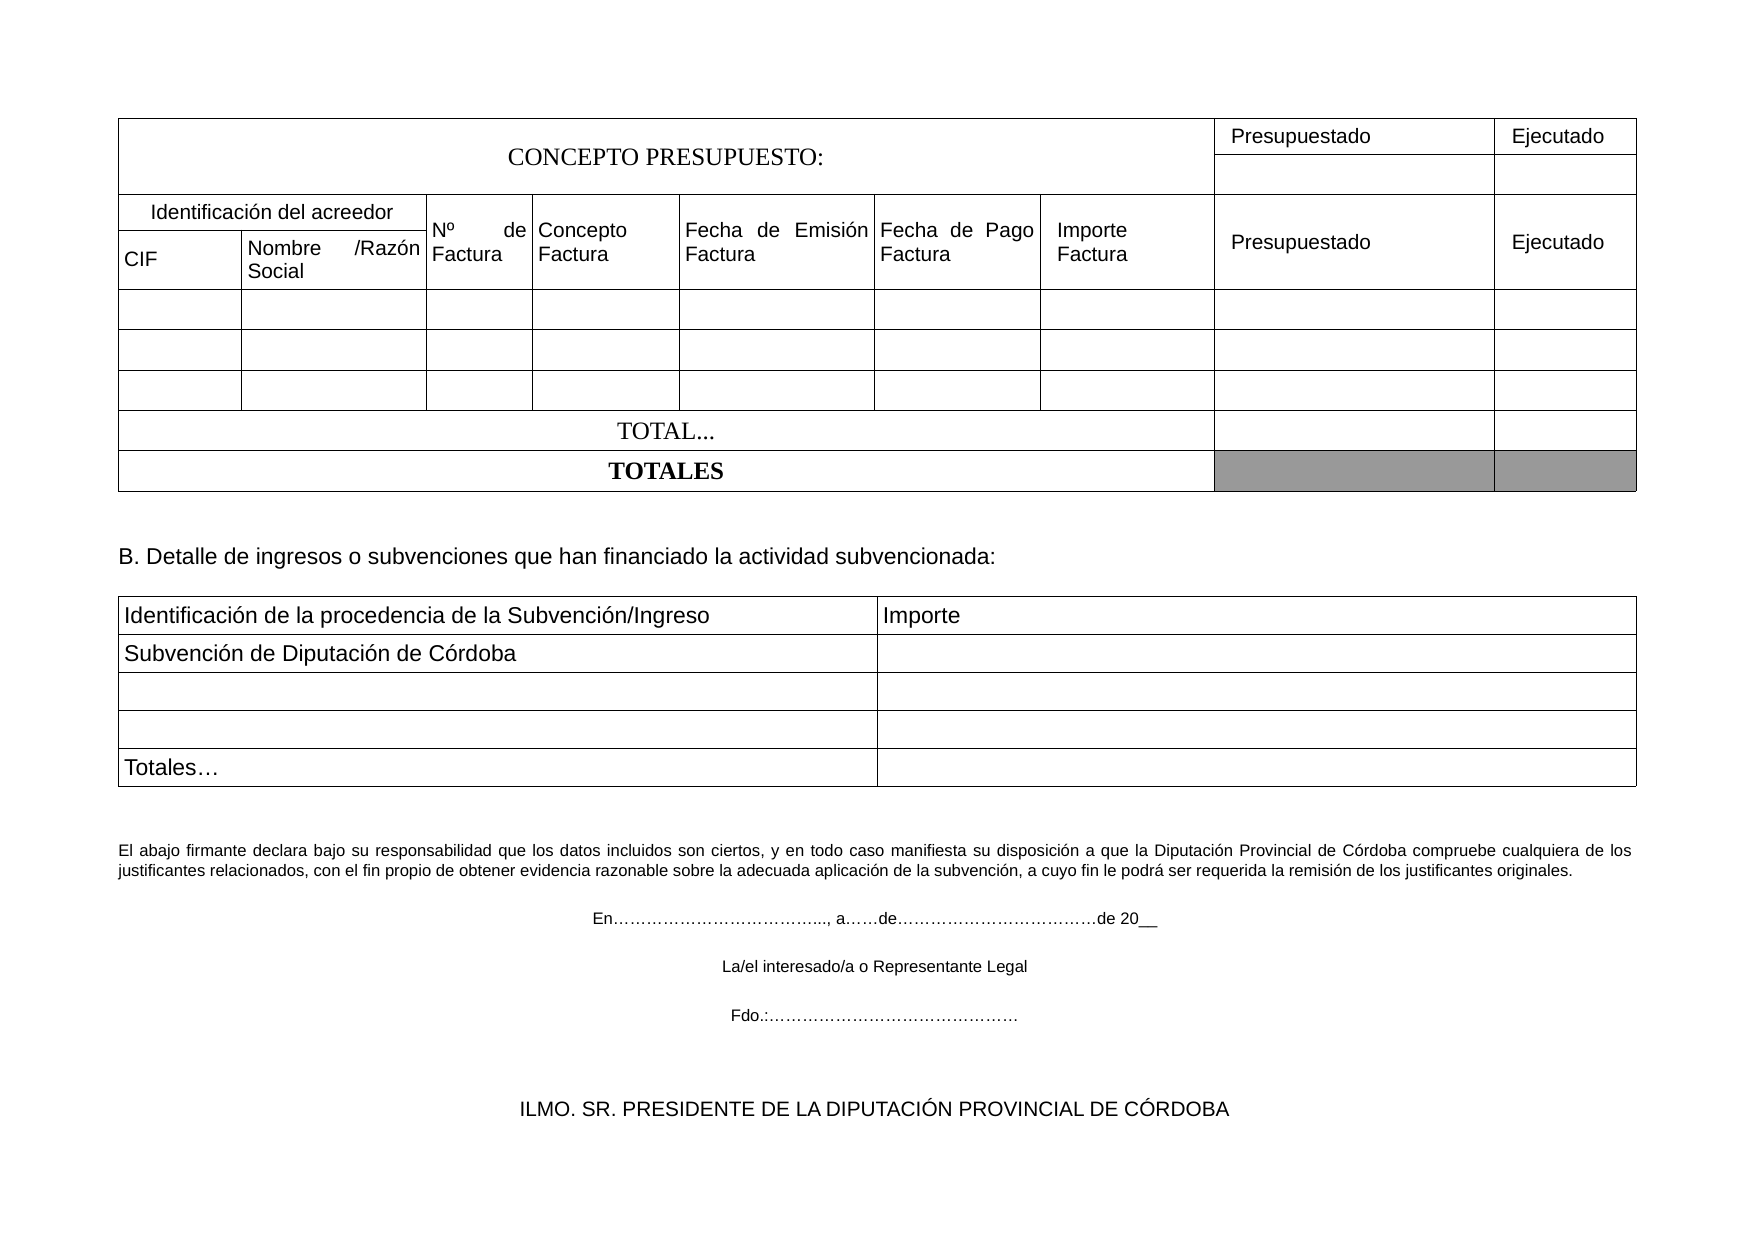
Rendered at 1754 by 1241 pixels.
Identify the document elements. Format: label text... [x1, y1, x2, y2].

table_cell [1215, 451, 1494, 491]
table_cell [680, 371, 874, 410]
table_cell Importe Factura [1041, 195, 1214, 289]
table_cell [1215, 371, 1494, 410]
table_cell [1495, 451, 1636, 491]
table_cell Fecha de Pago Factura [875, 195, 1040, 289]
table_cell [878, 673, 1636, 710]
text ILMO. SR. PRESIDENTE DE LA DIPUTACIÓN PROVINCIAL DE CÓRDOBA [118, 1096, 1631, 1120]
text La/el interesado/a o Representante Legal [118, 957, 1631, 976]
text Fdo.:……………………………………… [118, 1005, 1631, 1024]
table_cell [119, 330, 241, 369]
table_header Presupuestado [1215, 119, 1494, 154]
table_cell [878, 749, 1636, 786]
table_cell [533, 290, 679, 329]
table_cell TOTAL... [119, 411, 1214, 450]
table_cell [878, 635, 1636, 672]
table_cell [1215, 411, 1494, 450]
table_cell [1495, 371, 1636, 410]
table_cell [242, 290, 426, 329]
table_cell [1041, 290, 1214, 329]
table_cell [1495, 290, 1636, 329]
table_cell [1215, 155, 1494, 194]
table_header CONCEPTO PRESUPUESTO: [119, 119, 1214, 194]
table_cell [427, 371, 532, 410]
table_cell [242, 330, 426, 369]
table_cell TOTALES [119, 451, 1214, 491]
table_cell CIF [119, 231, 241, 289]
table_cell [875, 330, 1040, 369]
table_header Ejecutado [1495, 119, 1636, 154]
table_cell Totales… [119, 749, 877, 786]
table_cell [119, 371, 241, 410]
table_cell [533, 330, 679, 369]
text En………………………………..., a……de………………………………de 20__ [118, 909, 1631, 928]
table_cell Nº de Factura [427, 195, 532, 289]
table_header Identificación de la procedencia de la Subvención/Ingreso [119, 597, 877, 634]
table_cell Ejecutado [1495, 195, 1636, 289]
table_cell [1215, 290, 1494, 329]
table_cell [1495, 411, 1636, 450]
table_cell [878, 711, 1636, 748]
table_cell Subvención de Diputación de Córdoba [119, 635, 877, 672]
table_cell [427, 290, 532, 329]
table_cell [119, 673, 877, 710]
table_cell Nombre /Razón Social [242, 231, 426, 289]
table_cell [1495, 330, 1636, 369]
table_cell [119, 711, 877, 748]
table_header Importe [878, 597, 1636, 634]
table_cell Fecha de Emisión Factura [680, 195, 874, 289]
table_cell [1041, 371, 1214, 410]
table_cell [875, 290, 1040, 329]
table_cell [242, 371, 426, 410]
table_cell Identificación del acreedor [119, 195, 426, 229]
table_cell [119, 290, 241, 329]
table_cell Presupuestado [1215, 195, 1494, 289]
table_cell [875, 371, 1040, 410]
table_cell Concepto Factura [533, 195, 679, 289]
table_cell [680, 290, 874, 329]
table_cell [1495, 155, 1636, 194]
text El abajo firmante declara bajo su responsabilidad que los datos incluidos son ciertos, y en todo caso manifiesta su disposición a que la Diputación Provincial de Córdoba compruebe cualquiera de los justificantes relacionados, con el fin propio de obtener evidencia razonable sobre la adecuada aplicación de la subvención, a cuyo fin le podrá ser requerida la remisión de los justificantes originales. [118, 841, 1636, 879]
table_cell [1041, 330, 1214, 369]
table_cell [533, 371, 679, 410]
table_cell [1215, 330, 1494, 369]
text B. Detalle de ingresos o subvenciones que han financiado la actividad subvencionada: [118, 543, 1636, 570]
table_cell [680, 330, 874, 369]
table_cell [427, 330, 532, 369]
